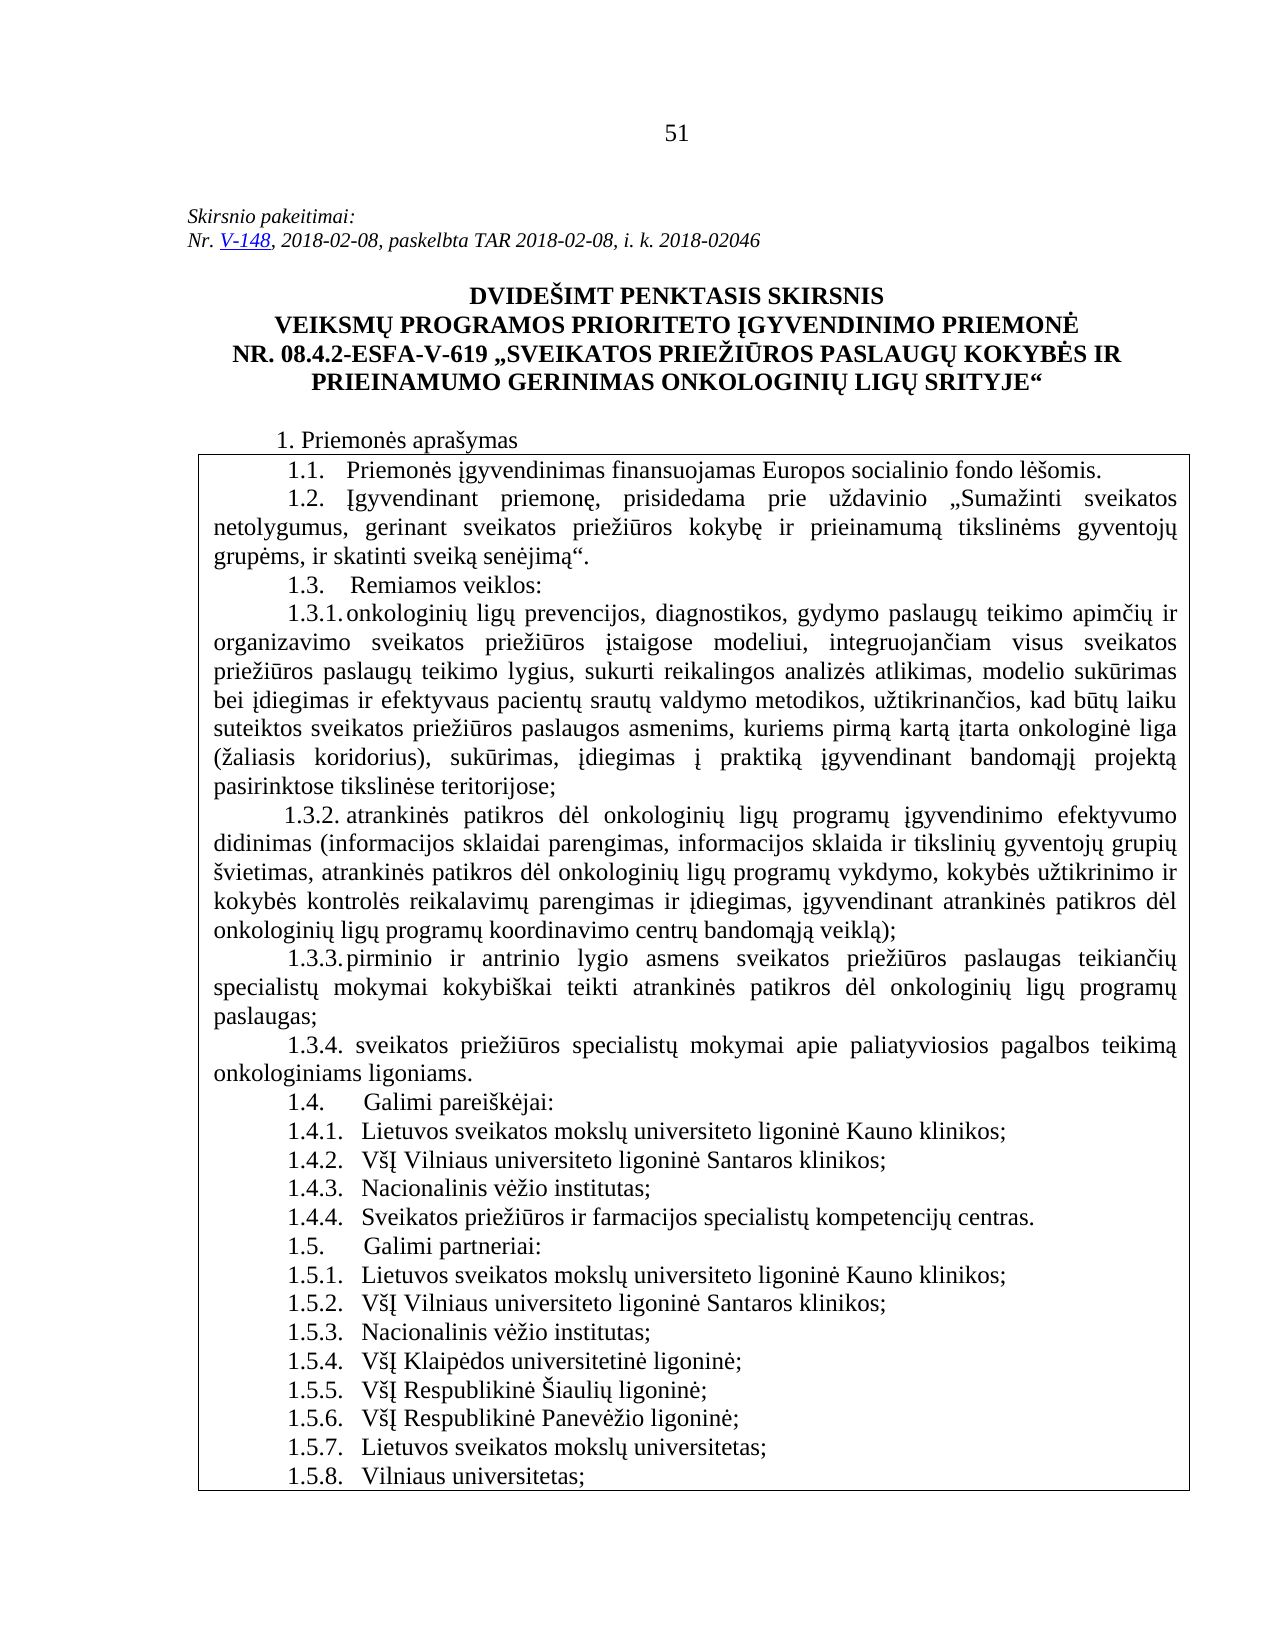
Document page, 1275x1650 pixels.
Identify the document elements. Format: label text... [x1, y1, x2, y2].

text 1. Priemonės aprašymas [187, 425, 1167, 454]
table_cell 1.4. Galimi pareiškėjai: 1.4.1. Lietuvos sveikatos mokslų universiteto ligoninė Kauno klinikos; 1.4.2. VšĮ Vilniaus universiteto ligoninė Santaros klinikos; 1.4.3. Nacionalinis vėžio institutas; 1.4.4. Sveikatos priežiūros ir farmacijos specialistų kompetencijų centras. [199, 1087, 1189, 1231]
table_cell 1.5. Galimi partneriai: 1.5.1. Lietuvos sveikatos mokslų universiteto ligoninė Kauno klinikos; 1.5.2. VšĮ Vilniaus universiteto ligoninė Santaros klinikos; 1.5.3. Nacionalinis vėžio institutas; 1.5.4. VšĮ Klaipėdos universitetinė ligoninė; 1.5.5. VšĮ Respublikinė Šiaulių ligoninė; 1.5.6. VšĮ Respublikinė Panevėžio ligoninė; 1.5.7. Lietuvos sveikatos mokslų universitetas; 1.5.8. Vilniaus universitetas; [199, 1231, 1189, 1490]
table_cell 1.3. Remiamos veiklos: 1.3.1. onkologinių ligų prevencijos, diagnostikos, gydymo paslaugų teikimo apimčių ir organizavimo sveikatos priežiūros įstaigose modeliui, integruojančiam visus sveikatos priežiūros paslaugų teikimo lygius, sukurti reikalingos analizės atlikimas, modelio sukūrimas bei įdiegimas ir efektyvaus pacientų srautų valdymo metodikos, užtikrinančios, kad būtų laiku suteiktos sveikatos priežiūros paslaugos asmenims, kuriems pirmą kartą įtarta onkologinė liga (žaliasis koridorius), sukūrimas, įdiegimas į praktiką įgyvendinant bandomąjį projektą pasirinktose tikslinėse teritorijose; 1.3.2. atrankinės patikros dėl onkologinių ligų programų įgyvendinimo efektyvumo didinimas (informacijos sklaidai parengimas, informacijos sklaida ir tikslinių gyventojų grupių švietimas, atrankinės patikros dėl onkologinių ligų programų vykdymo, kokybės užtikrinimo ir kokybės kontrolės reikalavimų parengimas ir įdiegimas, įgyvendinant atrankinės patikros dėl onkologinių ligų programų koordinavimo centrų bandomąją veiklą); 1.3.3. pirminio ir antrinio lygio asmens sveikatos priežiūros paslaugas teikiančių specialistų mokymai kokybiškai teikti atrankinės patikros dėl onkologinių ligų programų paslaugas; 1.3.4. sveikatos priežiūros specialistų mokymai apie paliatyviosios pagalbos teikimą onkologiniams ligoniams. [199, 570, 1189, 1087]
text Skirsnio pakeitimai: [187, 204, 1167, 228]
table_header 1.1. Priemonės įgyvendinimas finansuojamas Europos socialinio fondo lėšomis. [199, 455, 1189, 483]
text DVIDEŠIMT PENKTASIS SKIRSNIS [187, 281, 1167, 310]
text VEIKSMŲ PROGRAMOS PRIORITETO ĮGYVENDINIMO PRIEMONĖ [187, 310, 1167, 339]
text NR. 08.4.2-ESFA-V-619 „SVEIKATOS PRIEŽIŪROS PASLAUGŲ KOKYBĖS IR PRIEINAMUMO GERINIMAS ONKOLOGINIŲ LIGŲ SRITYJE“ [187, 339, 1167, 396]
text Nr. V-148, 2018-02-08, paskelbta TAR 2018-02-08, i. k. 2018-02046 [187, 228, 1167, 252]
table_cell 1.2. Įgyvendinant priemonę, prisidedama prie uždavinio „Sumažinti sveikatos netolygumus, gerinant sveikatos priežiūros kokybę ir prieinamumą tikslinėms gyventojų grupėms, ir skatinti sveiką senėjimą“. [199, 484, 1189, 570]
